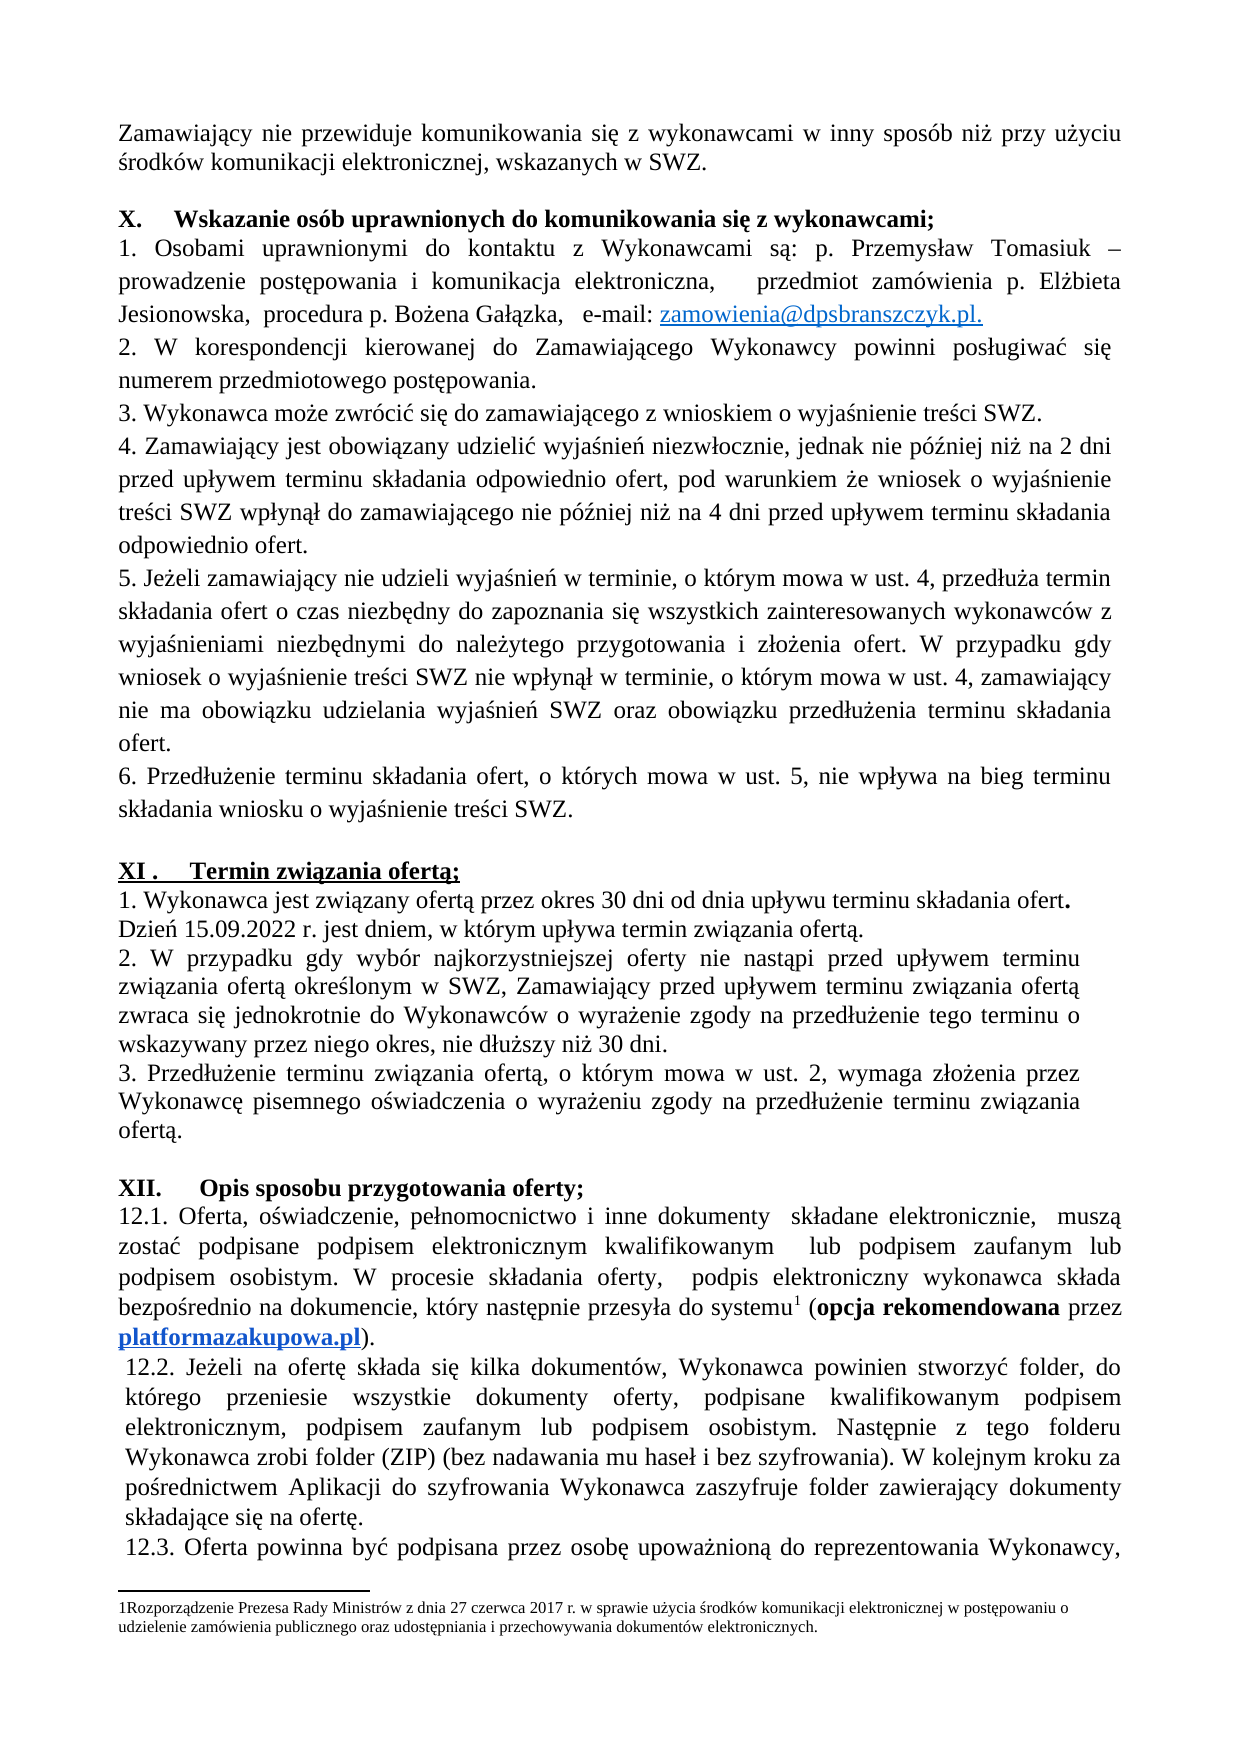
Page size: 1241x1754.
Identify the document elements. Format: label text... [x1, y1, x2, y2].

text Zamawiający nie przewiduje komunikowania się z wykonawcami w inny sposób niż przy użyciu środków komunikacji elektronicznej, wskazanych w SWZ. [118, 118, 1122, 176]
text XII. Opis sposobu przygotowania oferty; [118, 1173, 1122, 1201]
text Dzień 15.09.2022 r. jest dniem, w którym upływa termin związania ofertą. [118, 914, 1122, 942]
text 6. Przedłużenie terminu składania ofert, o których mowa w ust. 5, nie wpływa na bieg terminu składania wniosku o wyjaśnienie treści SWZ. [118, 761, 1112, 823]
text 3. Przedłużenie terminu związania ofertą, o którym mowa w ust. 2, wymaga złożenia przez Wykonawcę pisemnego oświadczenia o wyrażeniu zgody na przedłużenie terminu związania ofertą. [118, 1058, 1081, 1144]
text 3. Wykonawca może zwrócić się do zamawiającego z wnioskiem o wyjaśnienie treści SWZ. [118, 398, 1112, 427]
text 5. Jeżeli zamawiający nie udzieli wyjaśnień w terminie, o którym mowa w ust. 4, przedłuża termin składania ofert o czas niezbędny do zapoznania się wszystkich zainteresowanych wykonawców z wyjaśnieniami niezbędnymi do należytego przygotowania i złożenia ofert. W przypadku gdy wniosek o wyjaśnienie treści SWZ nie wpłynął w terminie, o którym mowa w ust. 4, zamawiający nie ma obowiązku udzielania wyjaśnień SWZ oraz obowiązku przedłużenia terminu składania ofert. [118, 563, 1112, 757]
text 1. Wykonawca jest związany ofertą przez okres 30 dni od dnia upływu terminu składania ofert. [118, 885, 1122, 914]
text Rozporządzenie Prezesa Rady Ministrów z dnia 27 czerwca 2017 r. w sprawie użycia środków komunikacji elektronicznej w postępowaniu o udzielenie zamówienia publicznego oraz udostępniania i przechowywania dokumentów elektronicznych. [118, 1597, 1122, 1636]
text 2. W korespondencji kierowanej do Zamawiającego Wykonawcy powinni posługiwać się numerem przedmiotowego postępowania. [118, 332, 1112, 394]
text X. Wskazanie osób uprawnionych do komunikowania się z wykonawcami; [118, 204, 1122, 233]
text 4. Zamawiający jest obowiązany udzielić wyjaśnień niezwłocznie, jednak nie później niż na 2 dni przed upływem terminu składania odpowiednio ofert, pod warunkiem że wniosek o wyjaśnienie treści SWZ wpłynął do zamawiającego nie później niż na 4 dni przed upływem terminu składania odpowiednio ofert. [118, 431, 1112, 559]
text 1. Osobami uprawnionymi do kontaktu z Wykonawcami są: p. Przemysław Tomasiuk – prowadzenie postępowania i komunikacja elektroniczna, przedmiot zamówienia p. Elżbieta Jesionowska, procedura p. Bożena Gałązka, e-mail: zamowienia@dpsbranszczyk.pl. [118, 233, 1122, 328]
text 2. W przypadku gdy wybór najkorzystniejszej oferty nie nastąpi przed upływem terminu związania ofertą określonym w SWZ, Zamawiający przed upływem terminu związania ofertą zwraca się jednokrotnie do Wykonawców o wyrażenie zgody na przedłużenie tego terminu o wskazywany przez niego okres, nie dłuższy niż 30 dni. [118, 943, 1081, 1058]
list 12.3. Oferta powinna być podpisana przez osobę upoważnioną do reprezentowania Wykonawcy, [125, 1532, 1122, 1561]
list 12.2. Jeżeli na ofertę składa się kilka dokumentów, Wykonawca powinien stworzyć folder, do którego przeniesie wszystkie dokumenty oferty, podpisane kwalifikowanym podpisem elektronicznym, podpisem zaufanym lub podpisem osobistym. Następnie z tego folderu Wykonawca zrobi folder (ZIP) (bez nadawania mu haseł i bez szyfrowania). W kolejnym kroku za pośrednictwem Aplikacji do szyfrowania Wykonawca zaszyfruje folder zawierający dokumenty składające się na ofertę. [125, 1352, 1122, 1531]
text 12.1. Oferta, oświadczenie, pełnomocnictwo i inne dokumenty składane elektronicznie, muszą zostać podpisane podpisem elektronicznym kwalifikowanym lub podpisem zaufanym lub podpisem osobistym. W procesie składania oferty, podpis elektroniczny wykonawca składa bezpośrednio na dokumencie, który następnie przesyła do systemu (opcja rekomendowana przez platformazakupowa.pl). [118, 1201, 1122, 1351]
text XI . Termin związania ofertą; [118, 856, 1122, 885]
